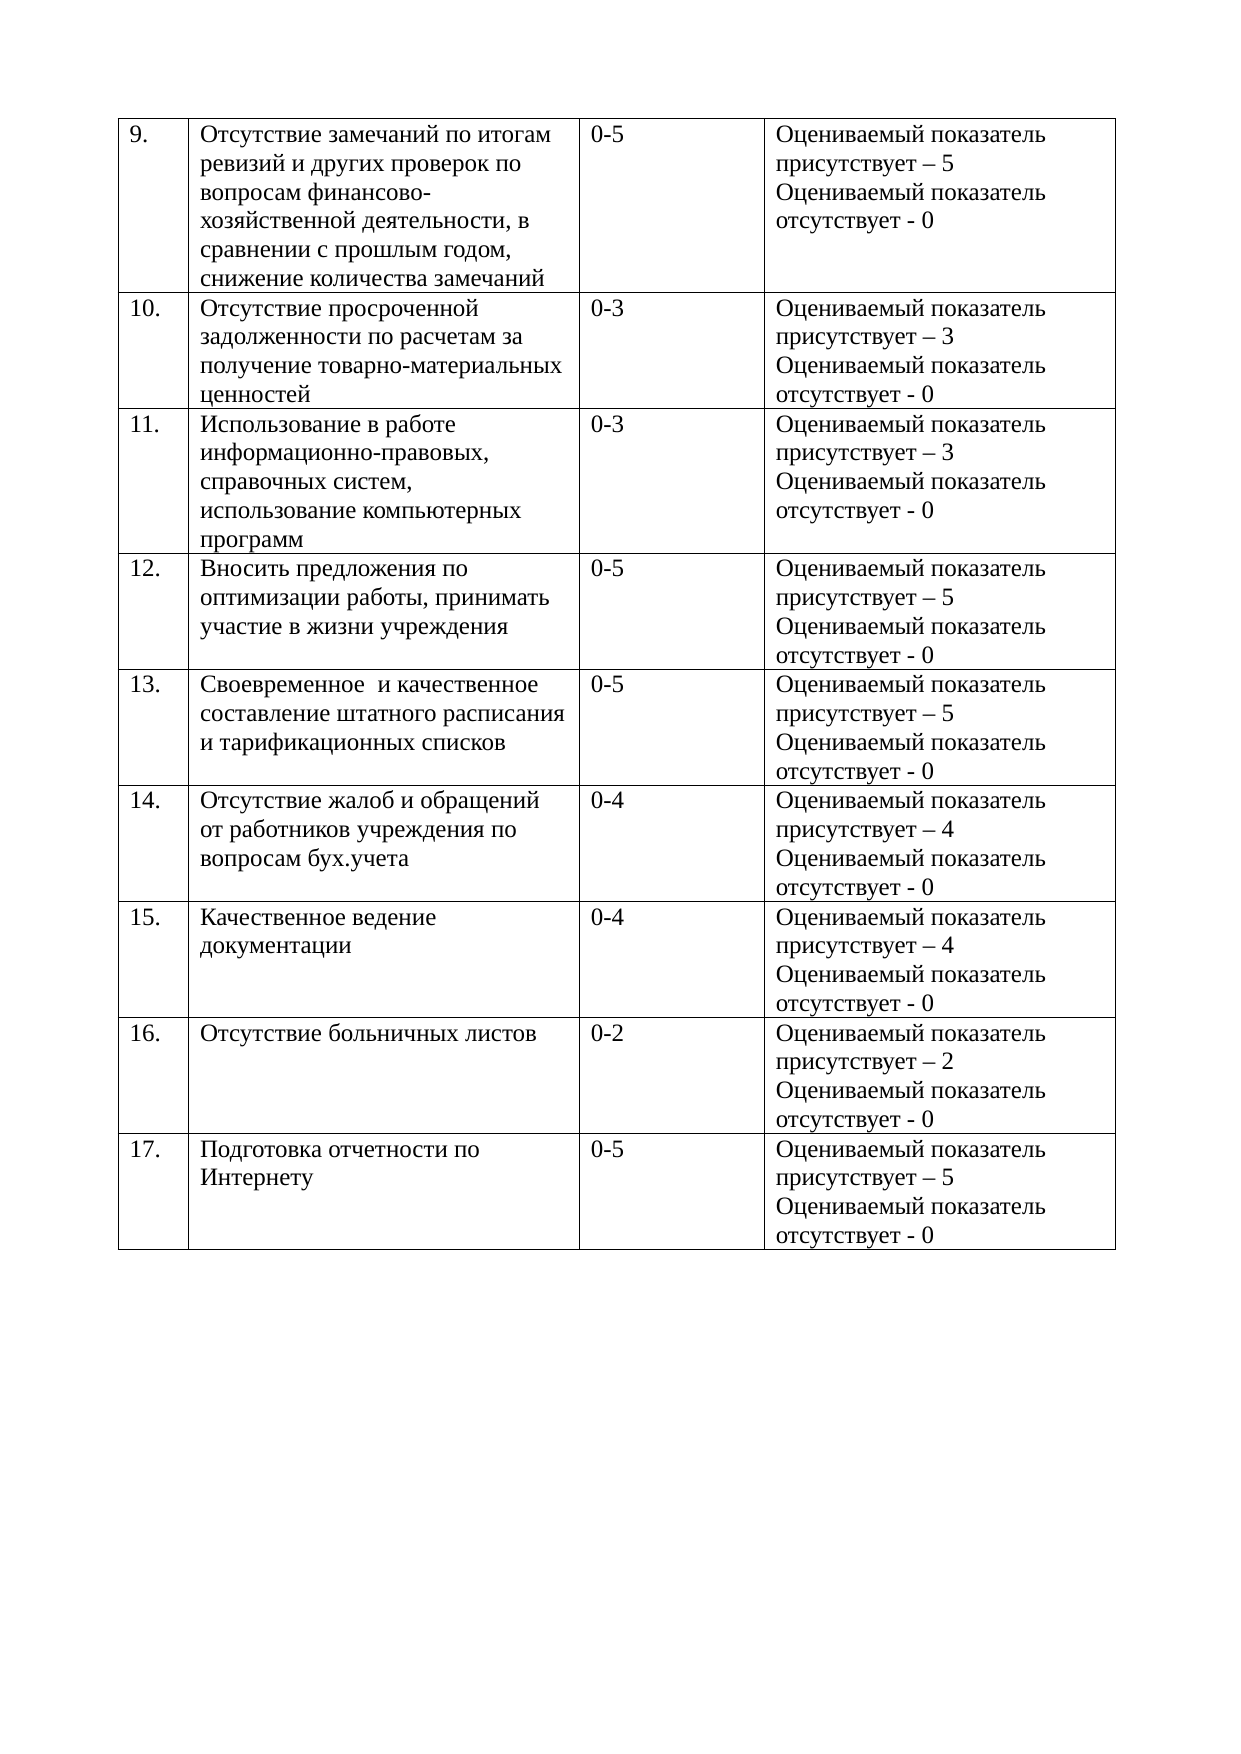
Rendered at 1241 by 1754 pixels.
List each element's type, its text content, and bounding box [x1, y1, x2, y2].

table_cell 0-2 [580, 1018, 764, 1133]
table_cell Оцениваемый показатель присутствует – 5 Оцениваемый показатель отсутствует - 0 [765, 119, 1115, 292]
table_cell 0-5 [580, 670, 764, 784]
table_cell 9. [119, 119, 188, 292]
table_cell Отсутствие больничных листов [189, 1018, 579, 1133]
table_cell Использование в работе информационно-правовых, справочных систем, использование компьютерных программ [189, 409, 579, 552]
table_cell Оцениваемый показатель присутствует – 5 Оцениваемый показатель отсутствует - 0 [765, 1134, 1115, 1249]
table_cell Оцениваемый показатель присутствует – 4 Оцениваемый показатель отсутствует - 0 [765, 786, 1115, 901]
table_cell 0-5 [580, 1134, 764, 1249]
table_cell 15. [119, 902, 188, 1017]
table_cell 0-4 [580, 786, 764, 901]
table_cell Отсутствие жалоб и обращений от работников учреждения по вопросам бух.учета [189, 786, 579, 901]
table_cell Отсутствие просроченной задолженности по расчетам за получение товарно-материальных ценностей [189, 293, 579, 408]
table_cell Качественное ведение документации [189, 902, 579, 1017]
table_cell 0-3 [580, 409, 764, 552]
table_cell Подготовка отчетности по Интернету [189, 1134, 579, 1249]
table_cell Оцениваемый показатель присутствует – 5 Оцениваемый показатель отсутствует - 0 [765, 554, 1115, 668]
table_cell Оцениваемый показатель присутствует – 4 Оцениваемый показатель отсутствует - 0 [765, 902, 1115, 1017]
table_cell 10. [119, 293, 188, 408]
table_cell Оцениваемый показатель присутствует – 5 Оцениваемый показатель отсутствует - 0 [765, 670, 1115, 784]
table_cell 0-5 [580, 119, 764, 292]
table_cell Вносить предложения по оптимизации работы, принимать участие в жизни учреждения [189, 554, 579, 668]
table_cell 13. [119, 670, 188, 784]
table_cell 11. [119, 409, 188, 552]
table_cell 0-3 [580, 293, 764, 408]
table_cell 17. [119, 1134, 188, 1249]
table_cell 16. [119, 1018, 188, 1133]
table_cell Своевременное и качественное составление штатного расписания и тарификационных списков [189, 670, 579, 784]
table_cell Оцениваемый показатель присутствует – 2 Оцениваемый показатель отсутствует - 0 [765, 1018, 1115, 1133]
table_cell 14. [119, 786, 188, 901]
table_cell Оцениваемый показатель присутствует – 3 Оцениваемый показатель отсутствует - 0 [765, 409, 1115, 552]
table_cell 0-5 [580, 554, 764, 668]
table_cell Отсутствие замечаний по итогам ревизий и других проверок по вопросам финансово-хозяйственной деятельности, в сравнении с прошлым годом, снижение количества замечаний [189, 119, 579, 292]
table_cell 0-4 [580, 902, 764, 1017]
table_cell 12. [119, 554, 188, 668]
table_cell Оцениваемый показатель присутствует – 3 Оцениваемый показатель отсутствует - 0 [765, 293, 1115, 408]
